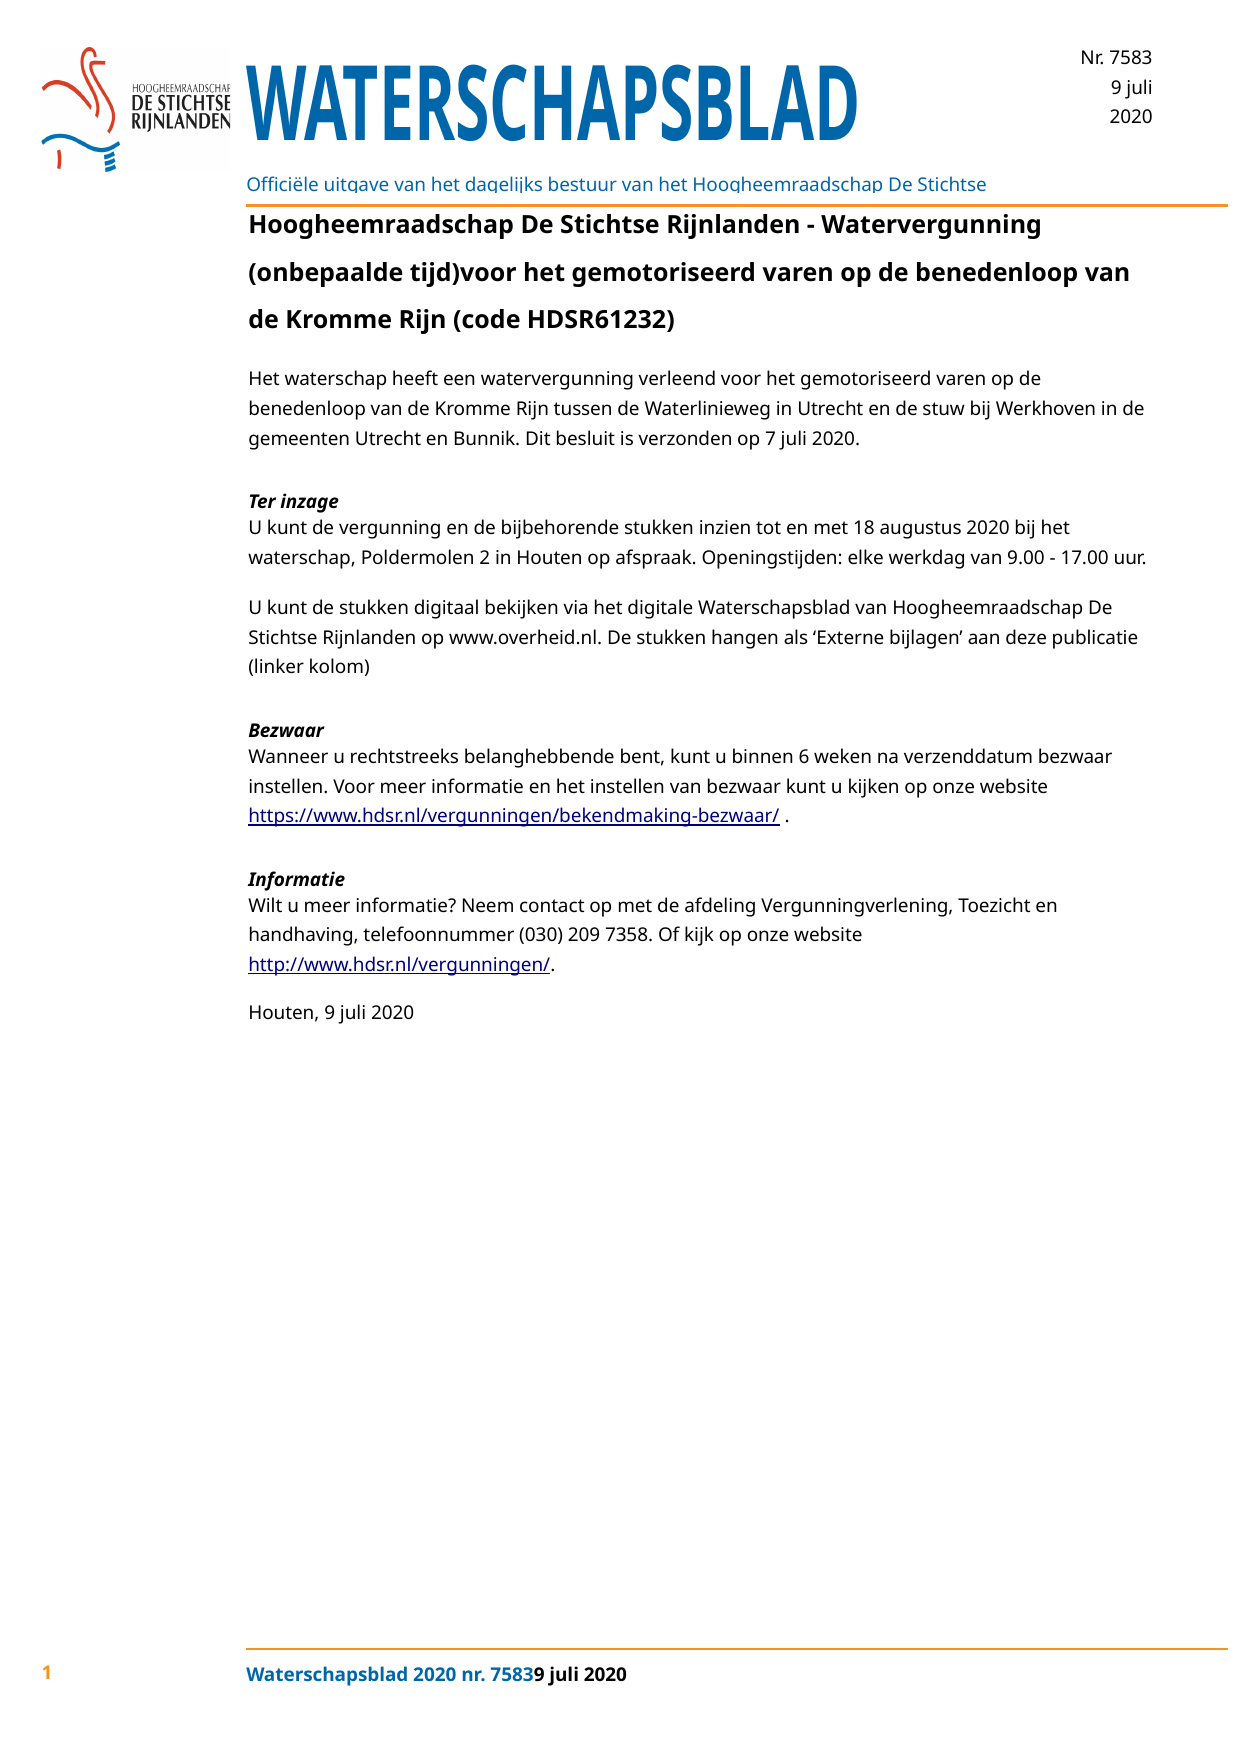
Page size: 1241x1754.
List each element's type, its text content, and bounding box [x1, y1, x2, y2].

text Het waterschap heeft een watervergunning verleend voor het gemotoriseerd varen op de benedenloop van de Kromme Rijn tussen de Waterlinieweg in Utrecht en de stuw bij Werkhoven in de gemeenten Utrecht en Bunnik. Dit besluit is verzonden op 7 juli 2020. [248, 366, 1152, 450]
text Ter inzage [248, 489, 1152, 514]
picture [41, 47, 231, 172]
text U kunt de stukken digitaal bekijken via het digitale Waterschapsblad van Hoogheemraadschap De Stichtse Rijnlanden op www.overheid.nl. De stukken hangen als ‘Externe bijlagen’ aan deze publicatie (linker kolom) [248, 594, 1152, 679]
text Informatie [248, 866, 1152, 892]
text U kunt de vergunning en de bijbehorende stukken inzien tot en met 18 augustus 2020 bij het waterschap, Poldermolen 2 in Houten op afspraak. Openingstijden: elke werkdag van 9.00 - 17.00 uur. [248, 514, 1152, 570]
text Wanneer u rechtstreeks belanghebbende bent, kunt u binnen 6 weken na verzenddatum bezwaar instellen. Voor meer informatie en het instellen van bezwaar kunt u kijken op onze website https://www.hdsr.nl/vergunningen/bekendmaking-bezwaar/ . [248, 743, 1152, 828]
text Houten, 9 juli 2020 [248, 999, 1152, 1025]
text Hoogheemraadschap De Stichtse Rijnlanden - Watervergunning (onbepaalde tijd)voor het gemotoriseerd varen op de benedenloop van de Kromme Rijn (code HDSR61232) [248, 207, 1152, 336]
text Bezwaar [248, 717, 1152, 743]
text Wilt u meer informatie? Neem contact op met de afdeling Vergunningverlening, Toezicht en handhaving, telefoonnummer (030) 209 7358. Of kijk op onze website http://www.hdsr.nl/vergunningen/. [248, 892, 1152, 977]
